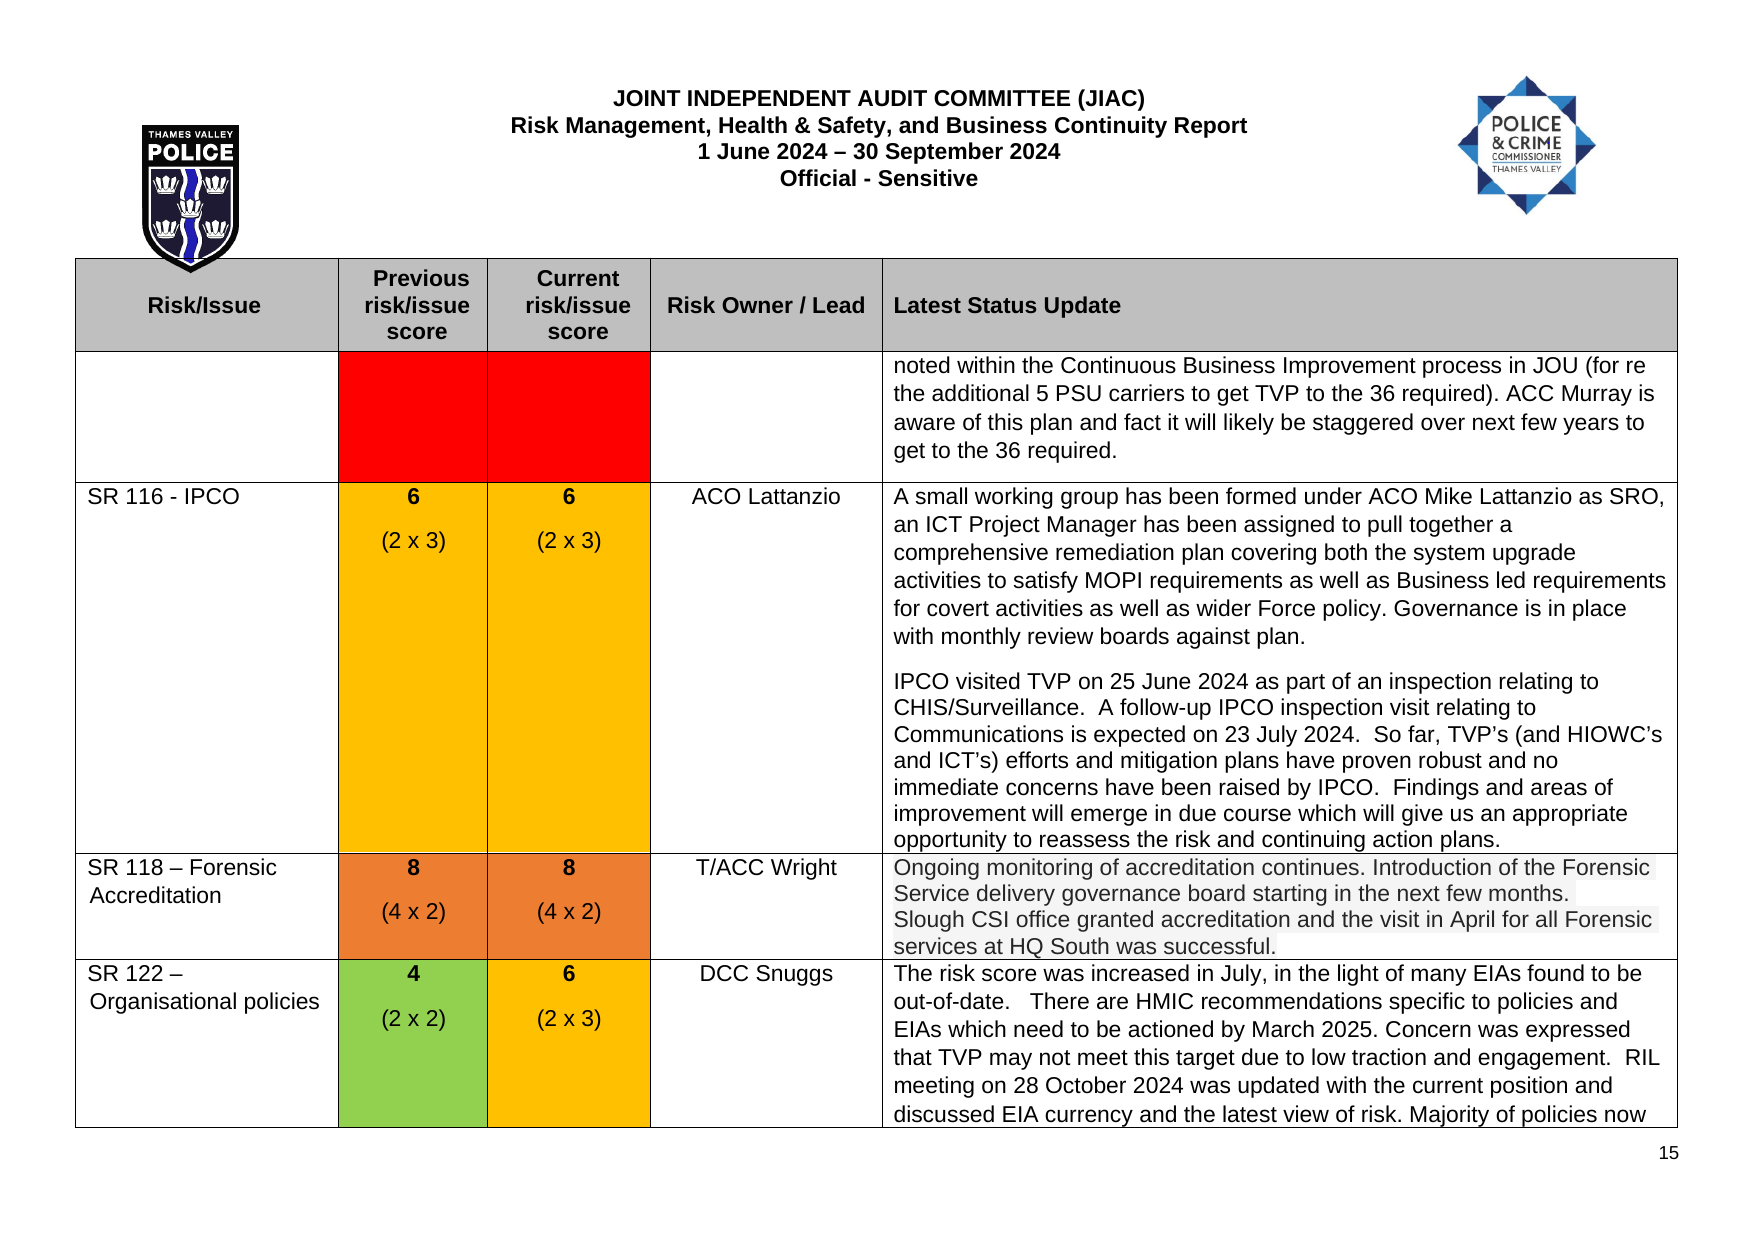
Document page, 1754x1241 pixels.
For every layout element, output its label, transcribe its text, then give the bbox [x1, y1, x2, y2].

table_cell SR 116 - IPCO [76, 483, 338, 852]
table_cell ACO Lattanzio [651, 483, 882, 852]
table_cell 8 (4 x 2) [488, 854, 650, 959]
table_cell 6 (2 x 3) [339, 483, 487, 852]
table_cell 6 (2 x 3) [488, 960, 650, 1127]
table_cell T/ACC Wright [651, 854, 882, 959]
table_cell noted within the Continuous Business Improvement process in JOU (for re the additional 5 PSU carriers to get TVP to the 36 required). ACC Murray is aware of this plan and fact it will likely be staggered over next few years to get to the 36 required. [883, 352, 1677, 482]
table_cell 4 (2 x 2) [339, 960, 487, 1127]
table_cell DCC Snuggs [651, 960, 882, 1127]
table_cell 6 (2 x 3) [488, 483, 650, 852]
table_cell [76, 352, 338, 482]
table_cell 8 (4 x 2) [339, 854, 487, 959]
table_cell [339, 352, 487, 482]
table_cell [488, 352, 650, 482]
table_header Current risk/issue score [488, 259, 650, 351]
table_header Risk/Issue [76, 259, 338, 351]
table_cell [651, 352, 882, 482]
table_cell A small working group has been formed under ACO Mike Lattanzio as SRO, an ICT Project Manager has been assigned to pull together a comprehensive remediation plan covering both the system upgrade activities to satisfy MOPI requirements as well as Business led requirements for covert activities as well as wider Force policy. Governance is in place with monthly review boards against plan. IPCO visited TVP on 25 June 2024 as part of an inspection relating to CHIS/Surveillance. A follow-up IPCO inspection visit relating to Communications is expected on 23 July 2024. So far, TVP’s (and HIOWC’s and ICT’s) efforts and mitigation plans have proven robust and no immediate concerns have been raised by IPCO. Findings and areas of improvement will emerge in due course which will give us an appropriate opportunity to reassess the risk and continuing action plans. [883, 483, 1677, 852]
table_header Risk Owner / Lead [651, 259, 882, 351]
table_header Latest Status Update [883, 259, 1677, 351]
table_cell SR 118 – Forensic Accreditation [76, 854, 338, 959]
table_header Previous risk/issue score [339, 259, 487, 351]
table_cell The risk score was increased in July, in the light of many EIAs found to be out-of-date. There are HMIC recommendations specific to policies and EIAs which need to be actioned by March 2025. Concern was expressed that TVP may not meet this target due to low traction and engagement. RIL meeting on 28 October 2024 was updated with the current position and discussed EIA currency and the latest view of risk. Majority of policies now [883, 960, 1677, 1127]
table_cell SR 122 – Organisational policies [76, 960, 338, 1127]
